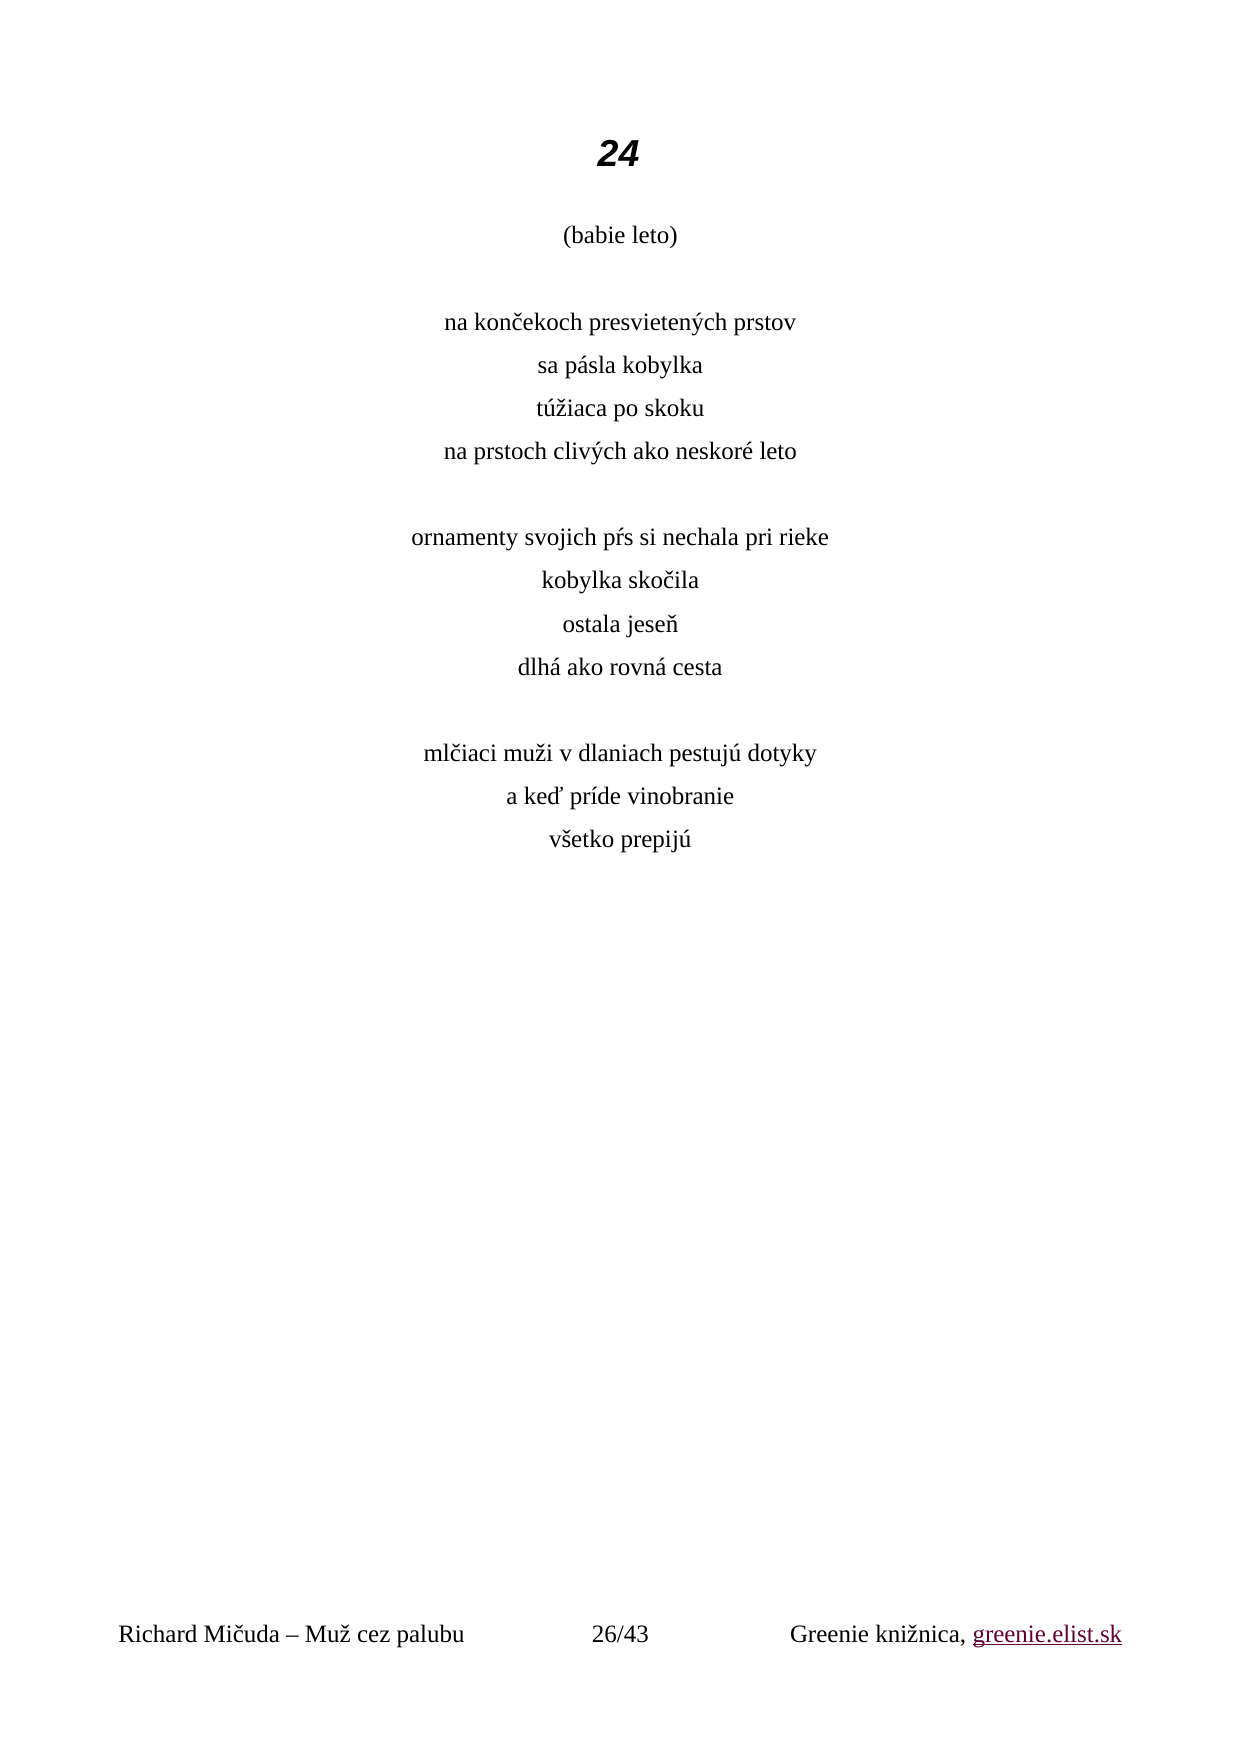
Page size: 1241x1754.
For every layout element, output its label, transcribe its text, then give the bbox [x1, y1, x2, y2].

text na končekoch presvietených prstov [106, 307, 1134, 336]
text mlčiaci muži v dlaniach pestujú dotyky [106, 738, 1134, 767]
text dlhá ako rovná cesta [106, 652, 1134, 681]
text sa pásla kobylka [106, 350, 1134, 379]
text na prstoch clivých ako neskoré leto [106, 436, 1134, 465]
text všetko prepijú [106, 824, 1134, 853]
text kobylka skočila [106, 566, 1134, 594]
subtitle 24 [106, 131, 1134, 174]
text ostala jeseň [106, 609, 1134, 637]
text túžiaca po skoku [106, 393, 1134, 422]
text a keď príde vinobranie [106, 781, 1134, 810]
text ornamenty svojich pŕs si nechala pri rieke [106, 522, 1134, 551]
text (babie leto) [106, 221, 1134, 249]
